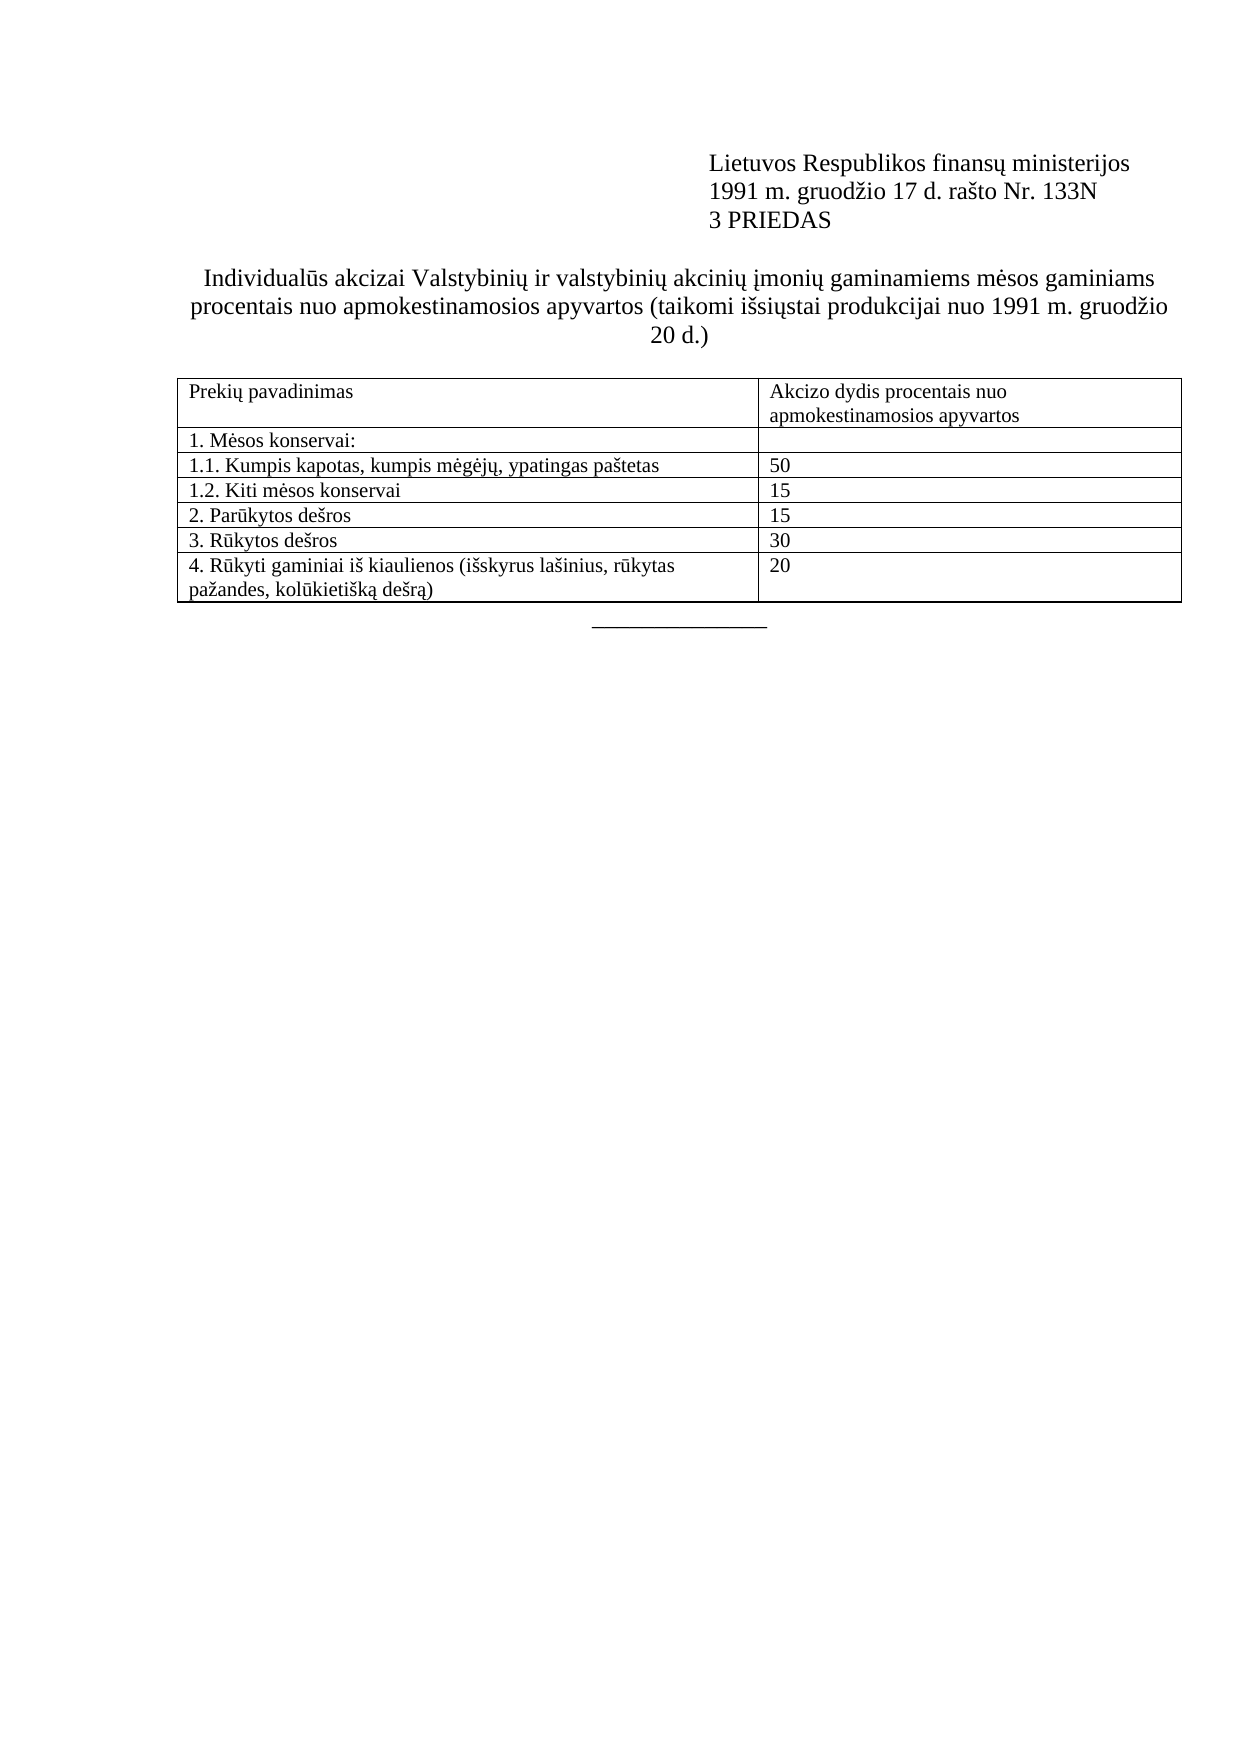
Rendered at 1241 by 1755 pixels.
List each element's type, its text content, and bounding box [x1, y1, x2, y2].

table_cell 1.1. Kumpis kapotas, kumpis mėgėjų, ypatingas paštetas [178, 453, 758, 477]
table_cell 1.2. Kiti mėsos konservai [178, 478, 758, 502]
table_cell 15 [759, 503, 1181, 527]
table_header Akcizo dydis procentais nuo apmokestinamosios apyvartos [759, 379, 1181, 427]
text Lietuvos Respublikos finansų ministerijos [177, 148, 1181, 176]
table_cell 15 [759, 478, 1181, 502]
text 1991 m. gruodžio 17 d. rašto Nr. 133N [177, 176, 1181, 205]
table_cell 4. Rūkyti gaminiai iš kiaulienos (išskyrus lašinius, rūkytas pažandes, kolūkietišką dešrą) [178, 553, 758, 601]
table_cell 2. Parūkytos dešros [178, 503, 758, 527]
table_cell 30 [759, 528, 1181, 552]
table_cell 50 [759, 453, 1181, 477]
text ______________ [177, 603, 1181, 631]
table_cell 3. Rūkytos dešros [178, 528, 758, 552]
table_cell 20 [759, 553, 1181, 601]
table_header Prekių pavadinimas [178, 379, 758, 427]
table_cell [759, 428, 1181, 452]
text Individualūs akcizai Valstybinių ir valstybinių akcinių įmonių gaminamiems mėsos gaminiams procentais nuo apmokestinamosios apyvartos (taikomi išsiųstai produkcijai nuo 1991 m. gruodžio 20 d.) [177, 263, 1181, 349]
table_cell 1. Mėsos konservai: [178, 428, 758, 452]
text 3 PRIEDAS [177, 205, 1181, 234]
